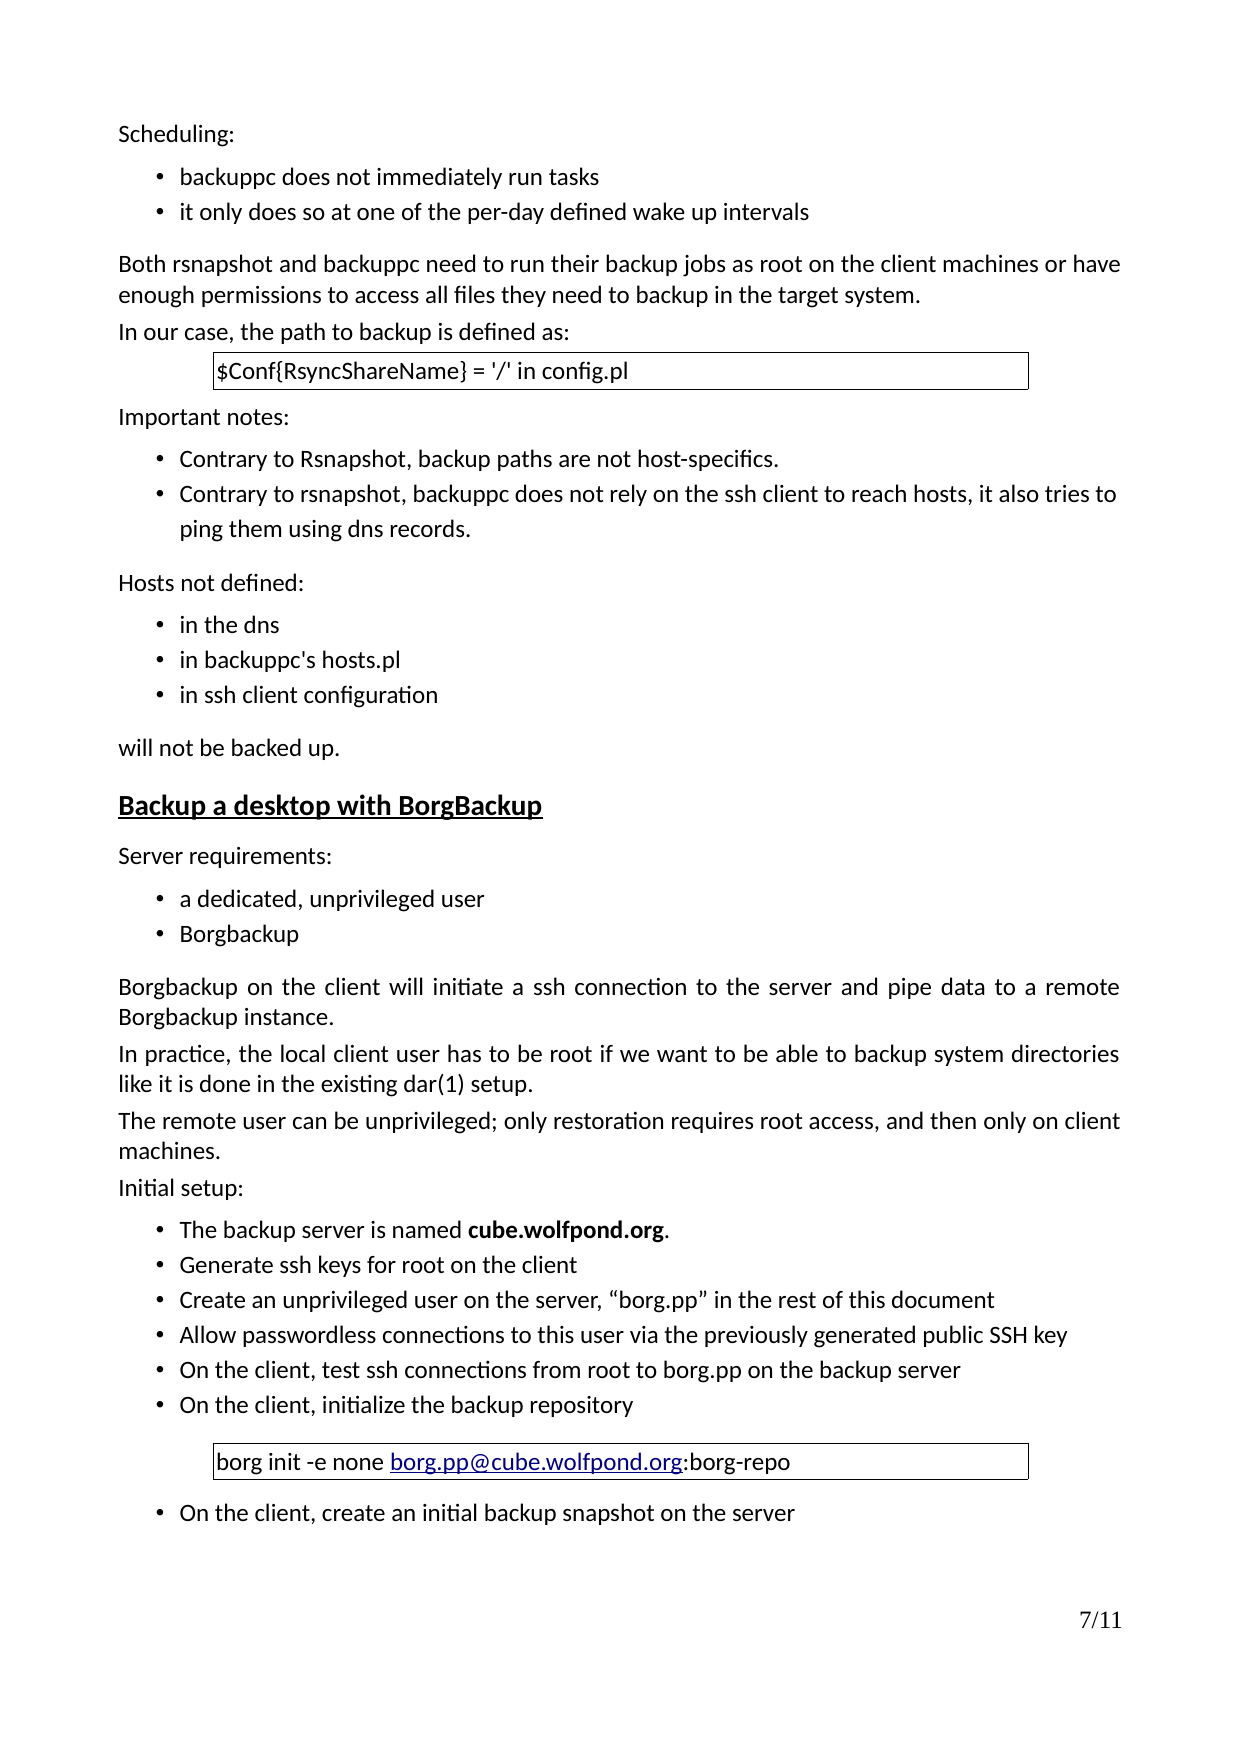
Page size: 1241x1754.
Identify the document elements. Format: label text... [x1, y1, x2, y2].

subtitle The backup server is named cube.wolfpond.org. [156, 1214, 1122, 1245]
subtitle Contrary to Rsnapshot, backup paths are not host-specifics. [156, 444, 1122, 474]
text In practice, the local client user has to be root if we want to be able to backup system directories like it is done in the existing dar(1) setup. [118, 1038, 1122, 1099]
subtitle Contrary to rsnapshot, backuppc does not rely on the ssh client to reach hosts, it also tries to ping them using dns records. [156, 479, 1122, 544]
text Scheduling: [118, 118, 1122, 149]
subtitle backuppc does not immediately run tasks [156, 161, 1122, 191]
text The remote user can be unprivileged; only restoration requires root access, and then only on client machines. [118, 1105, 1122, 1166]
subtitle Generate ssh keys for root on the client [156, 1249, 1122, 1280]
subtitle Borgbackup [156, 918, 1122, 948]
subtitle in the dns [156, 609, 1122, 640]
text Server requirements: [118, 840, 1122, 871]
subtitle On the client, initialize the backup repository [156, 1389, 1122, 1420]
subtitle On the client, test ssh connections from root to borg.pp on the backup server [156, 1354, 1122, 1385]
text Both rsnapshot and backuppc need to run their backup jobs as root on the client machines or have enough permissions to access all files they need to backup in the target system. [118, 249, 1122, 310]
subtitle On the client, create an initial backup snapshot on the server [156, 1497, 1122, 1528]
subtitle it only does so at one of the per-day defined wake up intervals [156, 196, 1122, 226]
subtitle a dedicated, unprivileged user [156, 883, 1122, 913]
subtitle Allow passwordless connections to this user via the previously generated public SSH key [156, 1319, 1122, 1350]
text Hosts not defined: [118, 567, 1122, 597]
text In our case, the path to backup is defined as: [118, 316, 1122, 346]
subtitle Backup a desktop with BorgBackup [118, 787, 1122, 822]
subtitle in backuppc's hosts.pl [156, 644, 1122, 675]
text Initial setup: [118, 1172, 1122, 1203]
subtitle Create an unprivileged user on the server, “borg.pp” in the rest of this document [156, 1284, 1122, 1315]
text borg init -e none borg.pp@cube.wolfpond.org:borg-repo [214, 1444, 1028, 1479]
subtitle in ssh client configuration [156, 679, 1122, 710]
text will not be backed up. [118, 732, 1122, 763]
text Important notes: [118, 401, 1122, 432]
text $Conf{RsyncShareName} = '/' in config.pl [214, 353, 1028, 389]
text Borgbackup on the client will initiate a ssh connection to the server and pipe data to a remote Borgbackup instance. [118, 971, 1122, 1032]
